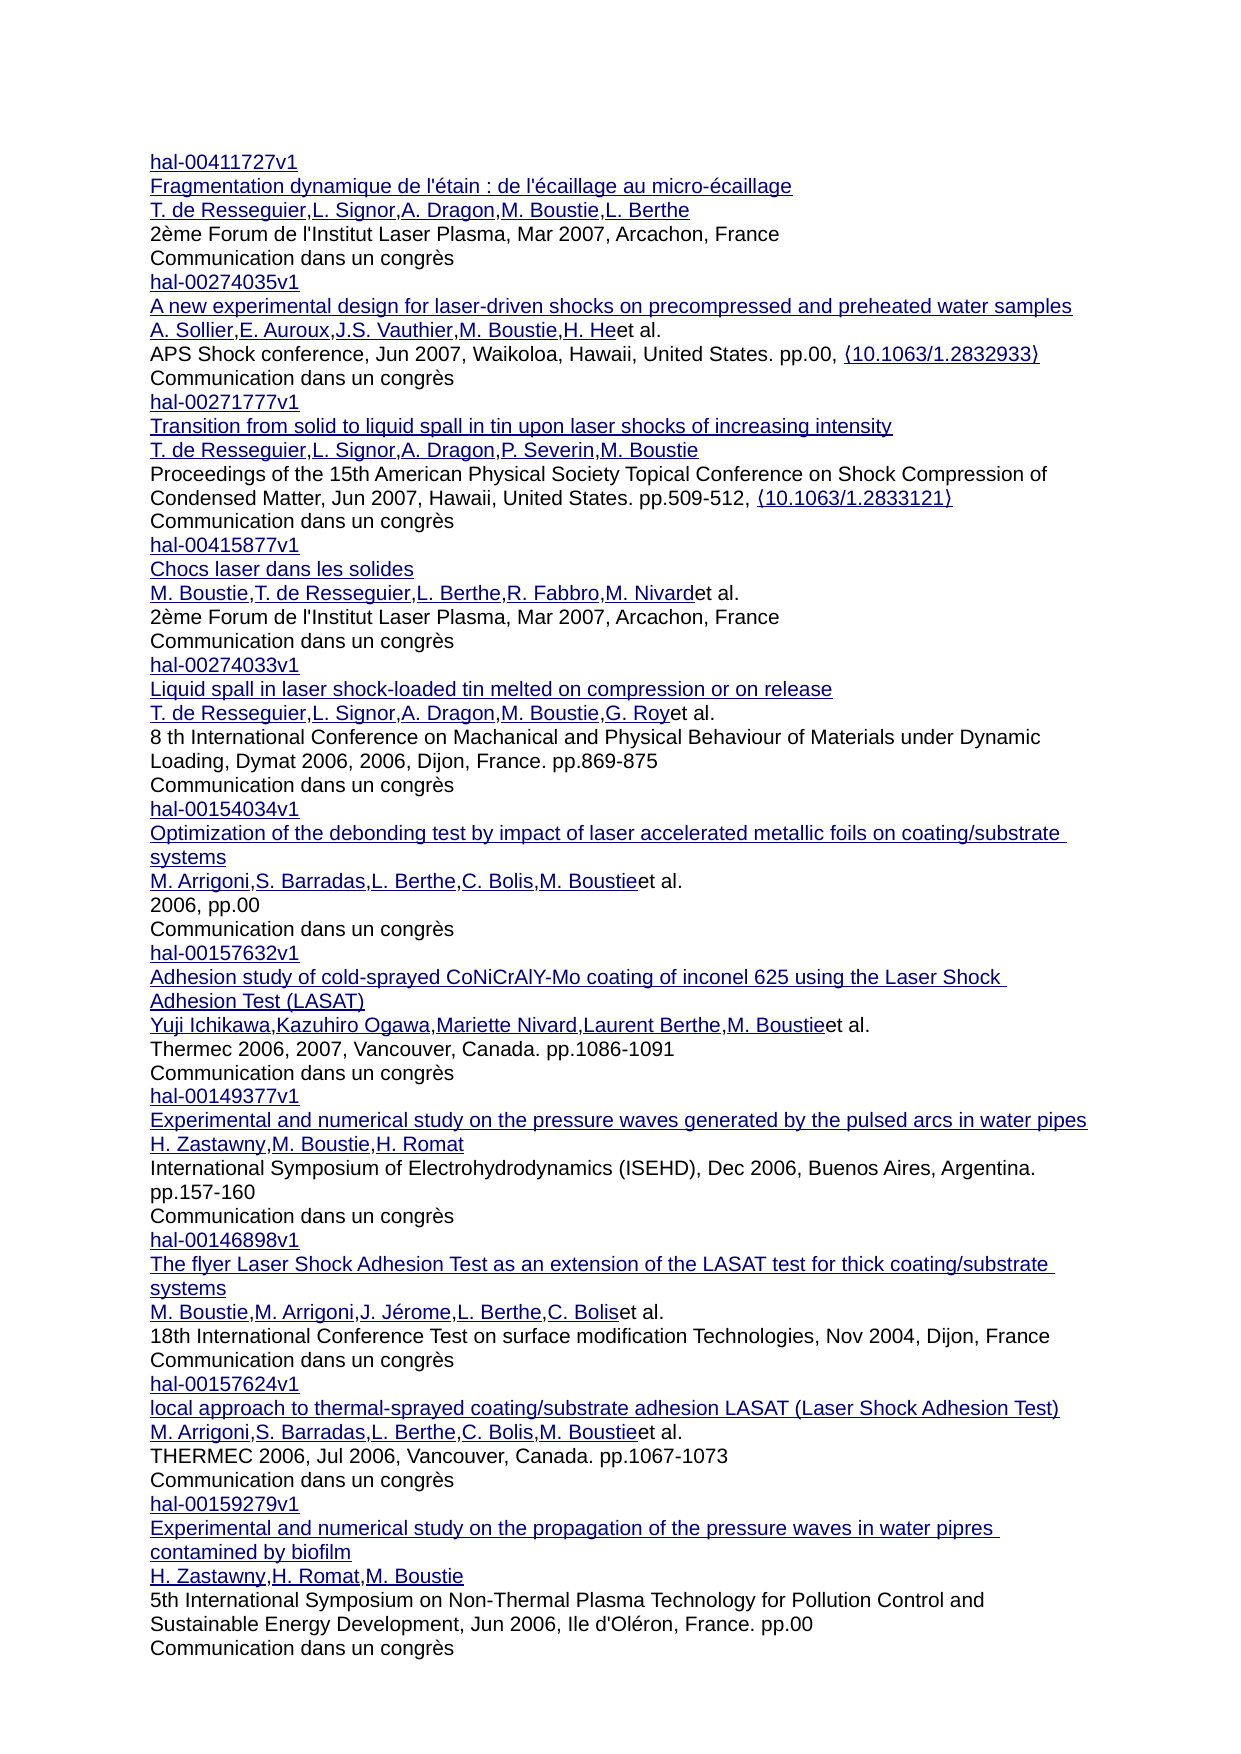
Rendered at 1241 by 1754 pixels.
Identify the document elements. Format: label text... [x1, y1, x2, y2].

table_cell hal-00411727v1 [150, 150, 1090, 174]
table_cell Optimization of the debonding test by impact of laser accelerated metallic foils on coating/substrate systems M. Arrigoni,S. Barradas,L. Berthe,C. Bolis,M. Boustieet al. 2006, pp.00 Communication dans un congrès hal-00157632v1 [150, 821, 1090, 964]
table_cell A new experimental design for laser-driven shocks on precompressed and preheated water samples A. Sollier,E. Auroux,J.S. Vauthier,M. Boustie,H. Heet al. APS Shock conference, Jun 2007, Waikoloa, Hawaii, United States. pp.00, ⟨10.1063/1.2832933⟩ Communication dans un congrès hal-00271777v1 [150, 294, 1090, 413]
table_cell Experimental and numerical study on the pressure waves generated by the pulsed arcs in water pipes H. Zastawny,M. Boustie,H. Romat International Symposium of Electrohydrodynamics (ISEHD), Dec 2006, Buenos Aires, Argentina. pp.157-160 Communication dans un congrès hal-00146898v1 [150, 1108, 1090, 1252]
table_cell Liquid spall in laser shock-loaded tin melted on compression or on release T. de Resseguier,L. Signor,A. Dragon,M. Boustie,G. Royet al. 8 th International Conference on Machanical and Physical Behaviour of Materials under Dynamic Loading, Dymat 2006, 2006, Dijon, France. pp.869-875 Communication dans un congrès hal-00154034v1 [150, 677, 1090, 821]
table_cell Adhesion study of cold-sprayed CoNiCrAlY-Mo coating of inconel 625 using the Laser Shock Adhesion Test (LASAT) Yuji Ichikawa,Kazuhiro Ogawa,Mariette Nivard,Laurent Berthe,M. Boustieet al. Thermec 2006, 2007, Vancouver, Canada. pp.1086-1091 Communication dans un congrès hal-00149377v1 [150, 965, 1090, 1108]
table_cell Experimental and numerical study on the propagation of the pressure waves in water pipres contamined by biofilm H. Zastawny,H. Romat,M. Boustie 5th International Symposium on Non-Thermal Plasma Technology for Pollution Control and Sustainable Energy Development, Jun 2006, Ile d'Oléron, France. pp.00 Communication dans un congrès [150, 1516, 1090, 1659]
table_cell Transition from solid to liquid spall in tin upon laser shocks of increasing intensity T. de Resseguier,L. Signor,A. Dragon,P. Severin,M. Boustie Proceedings of the 15th American Physical Society Topical Conference on Shock Compression of Condensed Matter, Jun 2007, Hawaii, United States. pp.509-512, ⟨10.1063/1.2833121⟩ Communication dans un congrès hal-00415877v1 [150, 414, 1090, 557]
table_cell Fragmentation dynamique de l'étain : de l'écaillage au micro-écaillage T. de Resseguier,L. Signor,A. Dragon,M. Boustie,L. Berthe 2ème Forum de l'Institut Laser Plasma, Mar 2007, Arcachon, France Communication dans un congrès hal-00274035v1 [150, 174, 1090, 294]
table_cell Chocs laser dans les solides M. Boustie,T. de Resseguier,L. Berthe,R. Fabbro,M. Nivardet al. 2ème Forum de l'Institut Laser Plasma, Mar 2007, Arcachon, France Communication dans un congrès hal-00274033v1 [150, 557, 1090, 677]
table_cell The flyer Laser Shock Adhesion Test as an extension of the LASAT test for thick coating/substrate systems M. Boustie,M. Arrigoni,J. Jérome,L. Berthe,C. Boliset al. 18th International Conference Test on surface modification Technologies, Nov 2004, Dijon, France Communication dans un congrès hal-00157624v1 [150, 1252, 1090, 1396]
table_cell local approach to thermal-sprayed coating/substrate adhesion LASAT (Laser Shock Adhesion Test) M. Arrigoni,S. Barradas,L. Berthe,C. Bolis,M. Boustieet al. THERMEC 2006, Jul 2006, Vancouver, Canada. pp.1067-1073 Communication dans un congrès hal-00159279v1 [150, 1396, 1090, 1516]
